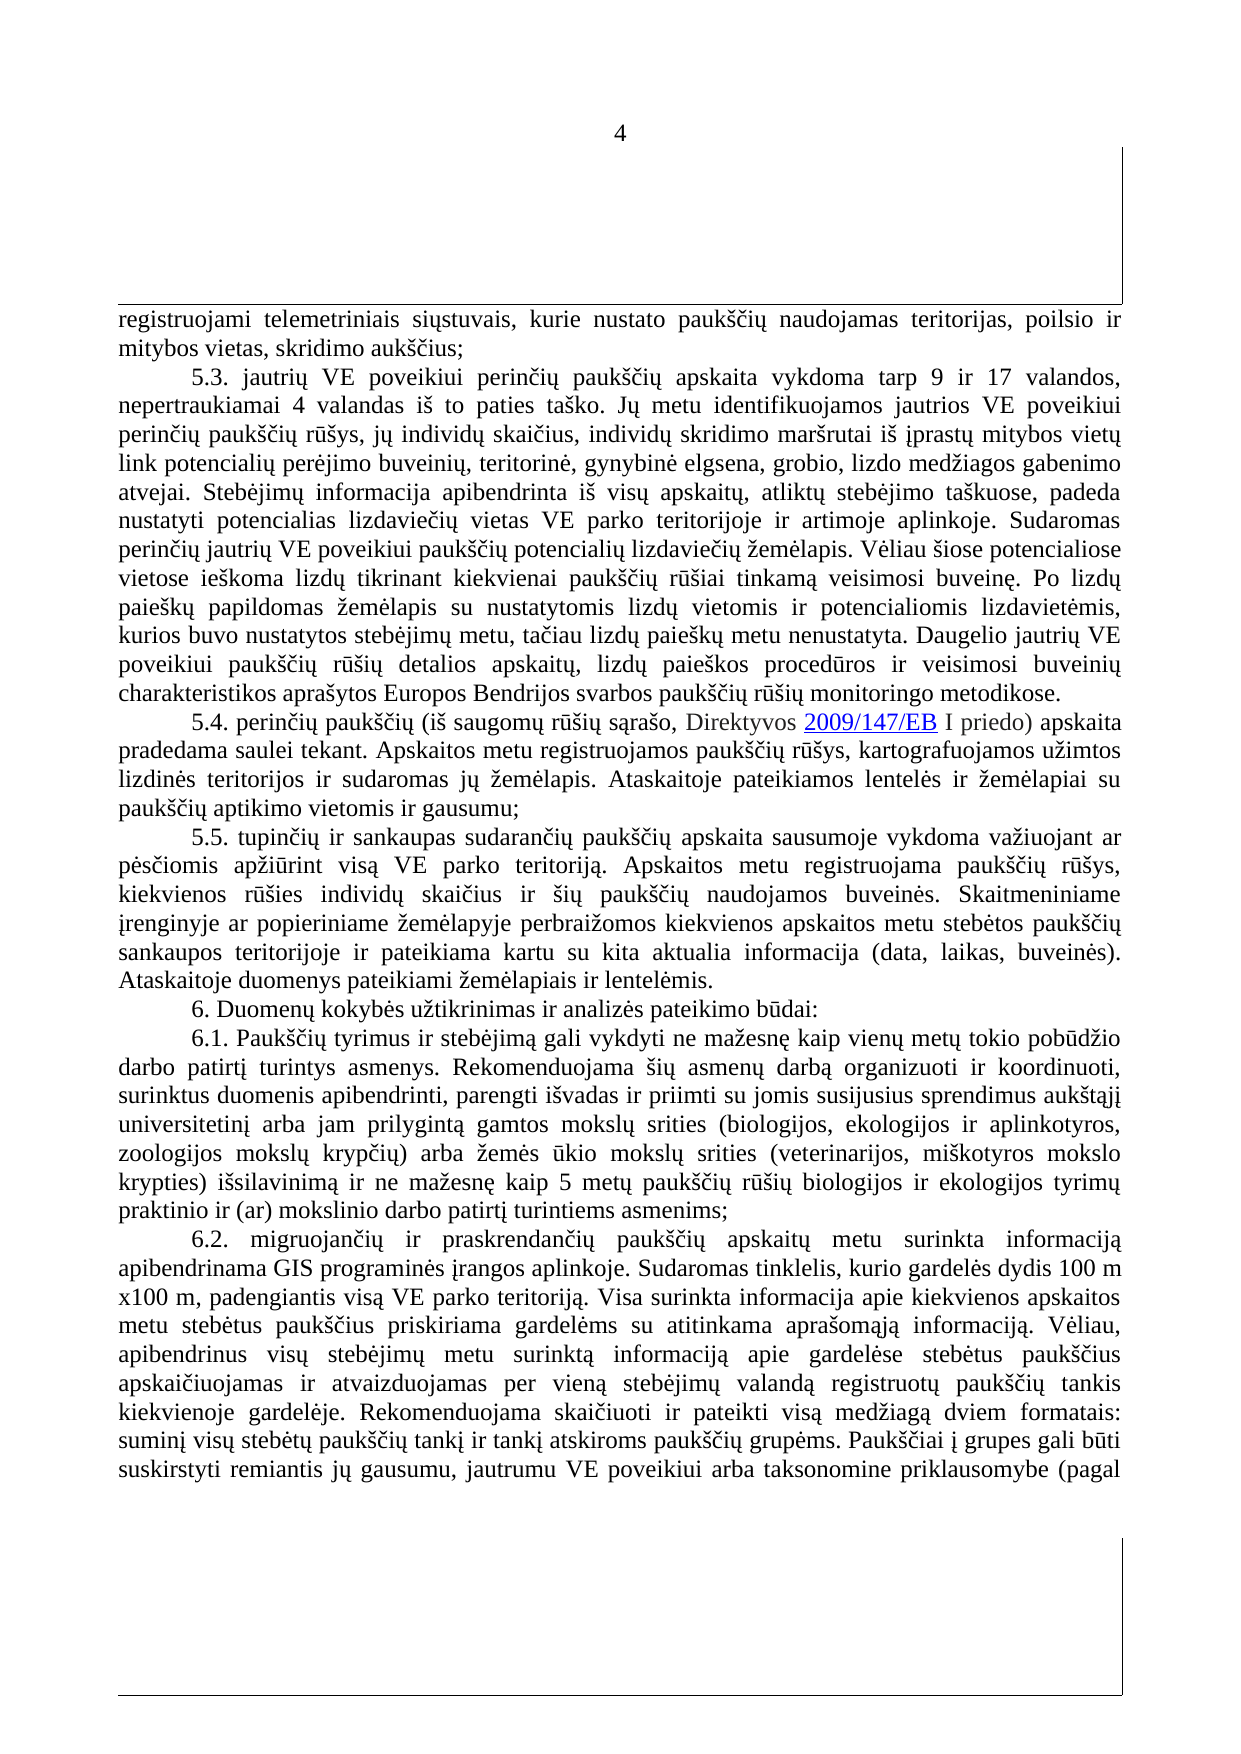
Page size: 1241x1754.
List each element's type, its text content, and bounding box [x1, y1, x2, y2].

text 5.4. perinčių paukščių (iš saugomų rūšių sąrašo, Direktyvos 2009/147/EB I priedo) apskaita pradedama saulei tekant. Apskaitos metu registruojamos paukščių rūšys, kartografuojamos užimtos lizdinės teritorijos ir sudaromas jų žemėlapis. Ataskaitoje pateikiamos lentelės ir žemėlapiai su paukščių aptikimo vietomis ir gausumu; [118, 707, 1122, 822]
text 6.1. Paukščių tyrimus ir stebėjimą gali vykdyti ne mažesnę kaip vienų metų tokio pobūdžio darbo patirtį turintys asmenys. Rekomenduojama šių asmenų darbą organizuoti ir koordinuoti, surinktus duomenis apibendrinti, parengti išvadas ir priimti su jomis susijusius sprendimus aukštąjį universitetinį arba jam prilygintą gamtos mokslų srities (biologijos, ekologijos ir aplinkotyros, zoologijos mokslų krypčių) arba žemės ūkio mokslų srities (veterinarijos, miškotyros mokslo krypties) išsilavinimą ir ne mažesnę kaip 5 metų paukščių rūšių biologijos ir ekologijos tyrimų praktinio ir (ar) mokslinio darbo patirtį turintiems asmenims; [118, 1023, 1122, 1224]
text 5.3. jautrių VE poveikiui perinčių paukščių apskaita vykdoma tarp 9 ir 17 valandos, nepertraukiamai 4 valandas iš to paties taško. Jų metu identifikuojamos jautrios VE poveikiui perinčių paukščių rūšys, jų individų skaičius, individų skridimo maršrutai iš įprastų mitybos vietų link potencialių perėjimo buveinių, teritorinė, gynybinė elgsena, grobio, lizdo medžiagos gabenimo atvejai. Stebėjimų informacija apibendrinta iš visų apskaitų, atliktų stebėjimo taškuose, padeda nustatyti potencialias lizdaviečių vietas VE parko teritorijoje ir artimoje aplinkoje. Sudaromas perinčių jautrių VE poveikiui paukščių potencialių lizdaviečių žemėlapis. Vėliau šiose potencialiose vietose ieškoma lizdų tikrinant kiekvienai paukščių rūšiai tinkamą veisimosi buveinę. Po lizdų paieškų papildomas žemėlapis su nustatytomis lizdų vietomis ir potencialiomis lizdavietėmis, kurios buvo nustatytos stebėjimų metu, tačiau lizdų paieškų metu nenustatyta. Daugelio jautrių VE poveikiui paukščių rūšių detalios apskaitų, lizdų paieškos procedūros ir veisimosi buveinių charakteristikos aprašytos Europos Bendrijos svarbos paukščių rūšių monitoringo metodikose. [118, 362, 1122, 707]
text 6. Duomenų kokybės užtikrinimas ir analizės pateikimo būdai: [118, 994, 1122, 1023]
text 6.2. migruojančių ir praskrendančių paukščių apskaitų metu surinkta informaciją apibendrinama GIS programinės įrangos aplinkoje. Sudaromas tinklelis, kurio gardelės dydis 100 m x100 m, padengiantis visą VE parko teritoriją. Visa surinkta informacija apie kiekvienos apskaitos metu stebėtus paukščius priskiriama gardelėms su atitinkama aprašomąją informaciją. Vėliau, apibendrinus visų stebėjimų metu surinktą informaciją apie gardelėse stebėtus paukščius apskaičiuojamas ir atvaizduojamas per vieną stebėjimų valandą registruotų paukščių tankis kiekvienoje gardelėje. Rekomenduojama skaičiuoti ir pateikti visą medžiagą dviem formatais: suminį visų stebėtų paukščių tankį ir tankį atskiroms paukščių grupėms. Paukščiai į grupes gali būti suskirstyti remiantis jų gausumu, jautrumu VE poveikiui arba taksonomine priklausomybe (pagal [118, 1224, 1122, 1483]
text registruojami telemetriniais siųstuvais, kurie nustato paukščių naudojamas teritorijas, poilsio ir mitybos vietas, skridimo aukščius; [118, 304, 1122, 362]
text 5.5. tupinčių ir sankaupas sudarančių paukščių apskaita sausumoje vykdoma važiuojant ar pėsčiomis apžiūrint visą VE parko teritoriją. Apskaitos metu registruojama paukščių rūšys, kiekvienos rūšies individų skaičius ir šių paukščių naudojamos buveinės. Skaitmeniniame įrenginyje ar popieriniame žemėlapyje perbraižomos kiekvienos apskaitos metu stebėtos paukščių sankaupos teritorijoje ir pateikiama kartu su kita aktualia informacija (data, laikas, buveinės). Ataskaitoje duomenys pateikiami žemėlapiais ir lentelėmis. [118, 822, 1122, 994]
